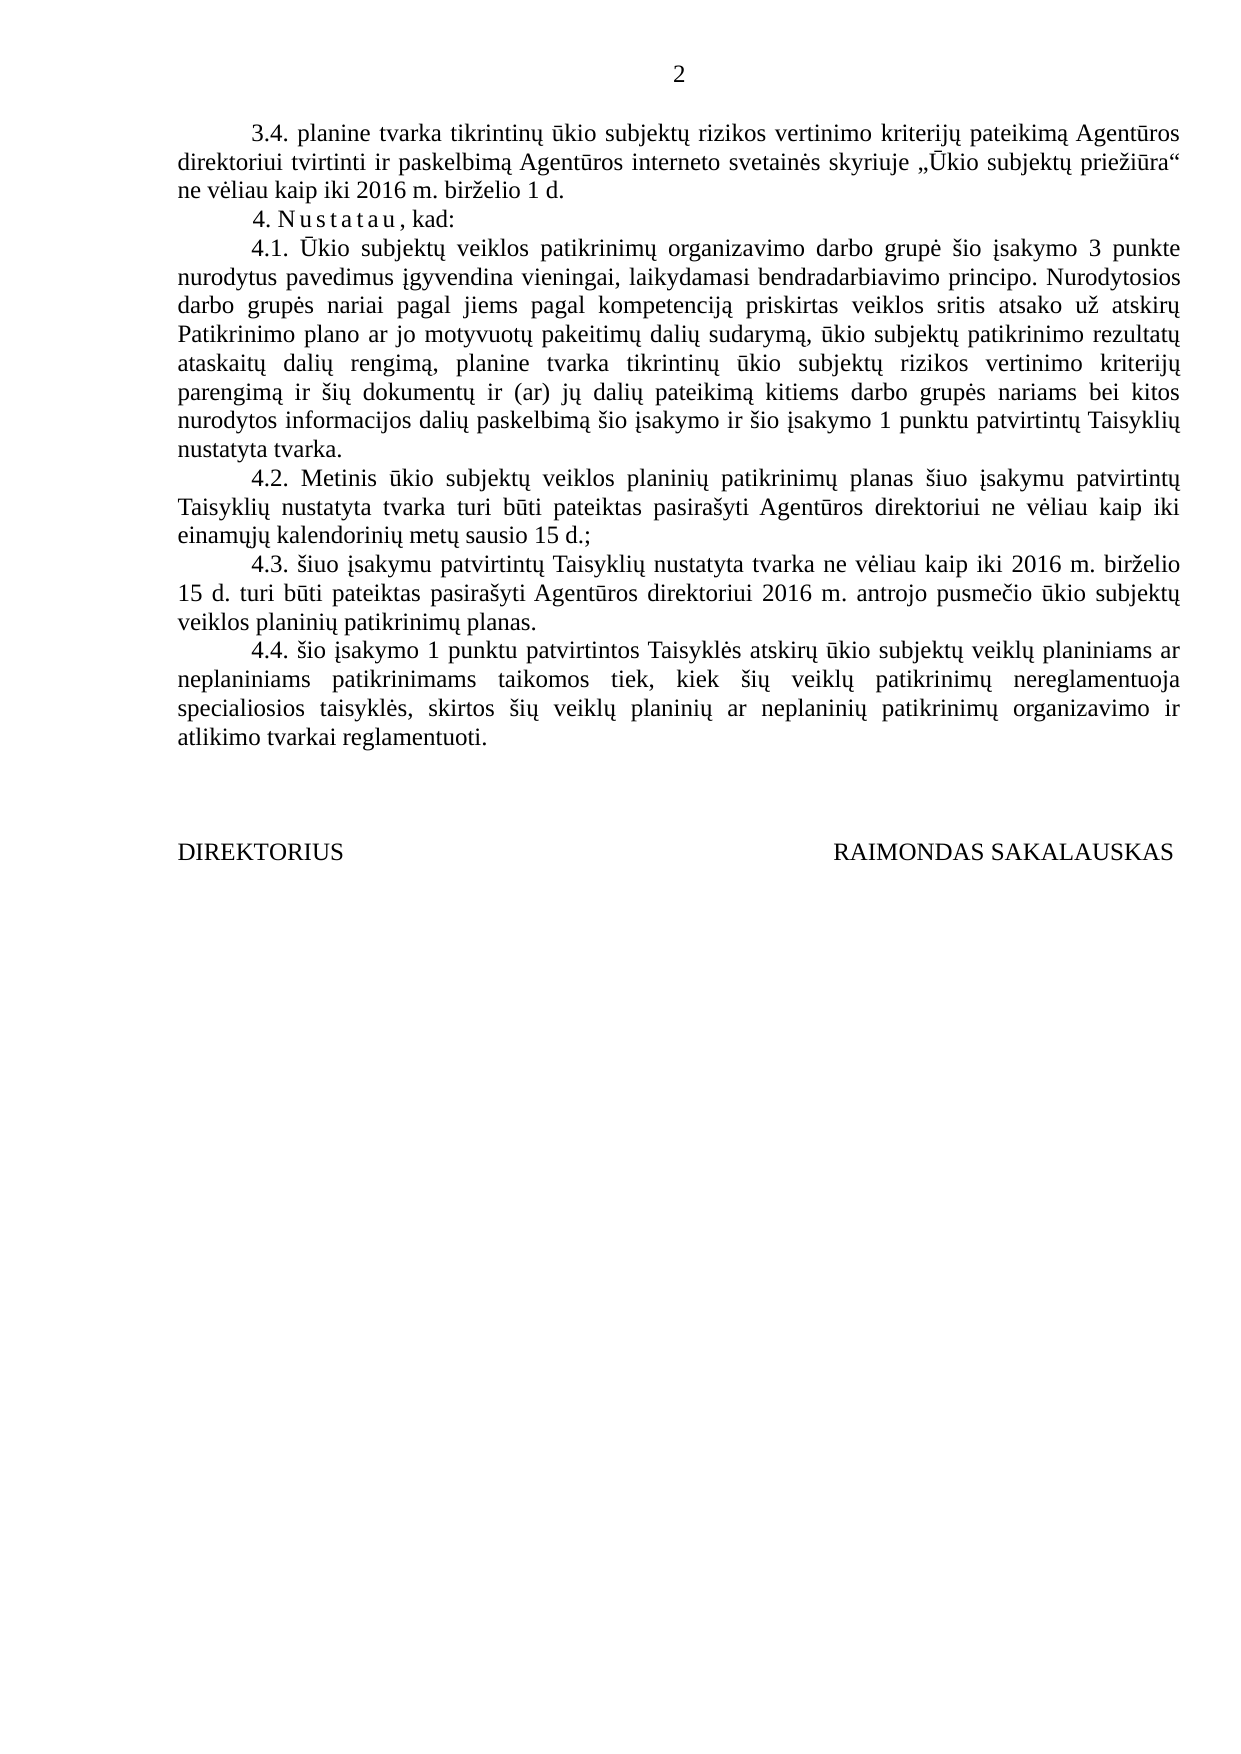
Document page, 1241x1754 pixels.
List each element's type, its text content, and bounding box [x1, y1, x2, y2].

text 4.3. šiuo įsakymu patvirtintų Taisyklių nustatyta tvarka ne vėliau kaip iki 2016 m. birželio 15 d. turi būti pateiktas pasirašyti Agentūros direktoriui 2016 m. antrojo pusmečio ūkio subjektų veiklos planinių patikrinimų planas. [177, 549, 1181, 636]
text 3.4. planine tvarka tikrintinų ūkio subjektų rizikos vertinimo kriterijų pateikimą Agentūros direktoriui tvirtinti ir paskelbimą Agentūros interneto svetainės skyriuje „Ūkio subjektų priežiūra“ ne vėliau kaip iki 2016 m. birželio 1 d. [177, 118, 1181, 204]
text 4.2. Metinis ūkio subjektų veiklos planinių patikrinimų planas šiuo įsakymu patvirtintų Taisyklių nustatyta tvarka turi būti pateiktas pasirašyti Agentūros direktoriui ne vėliau kaip iki einamųjų kalendorinių metų sausio 15 d.; [177, 463, 1181, 549]
text 4.4. šio įsakymo 1 punktu patvirtintos Taisyklės atskirų ūkio subjektų veiklų planiniams ar neplaniniams patikrinimams taikomos tiek, kiek šių veiklų patikrinimų nereglamentuoja specialiosios taisyklės, skirtos šių veiklų planinių ar neplaninių patikrinimų organizavimo ir atlikimo tvarkai reglamentuoti. [177, 636, 1181, 751]
text Direktorius Raimondas Sakalauskas [177, 837, 1181, 866]
text 4.1. Ūkio subjektų veiklos patikrinimų organizavimo darbo grupė šio įsakymo 3 punkte nurodytus pavedimus įgyvendina vieningai, laikydamasi bendradarbiavimo principo. Nurodytosios darbo grupės nariai pagal jiems pagal kompetenciją priskirtas veiklos sritis atsako už atskirų Patikrinimo plano ar jo motyvuotų pakeitimų dalių sudarymą, ūkio subjektų patikrinimo rezultatų ataskaitų dalių rengimą, planine tvarka tikrintinų ūkio subjektų rizikos vertinimo kriterijų parengimą ir šių dokumentų ir (ar) jų dalių pateikimą kitiems darbo grupės nariams bei kitos nurodytos informacijos dalių paskelbimą šio įsakymo ir šio įsakymo 1 punktu patvirtintų Taisyklių nustatyta tvarka. [177, 233, 1181, 463]
text 4. Nustatau, kad: [177, 204, 1181, 233]
